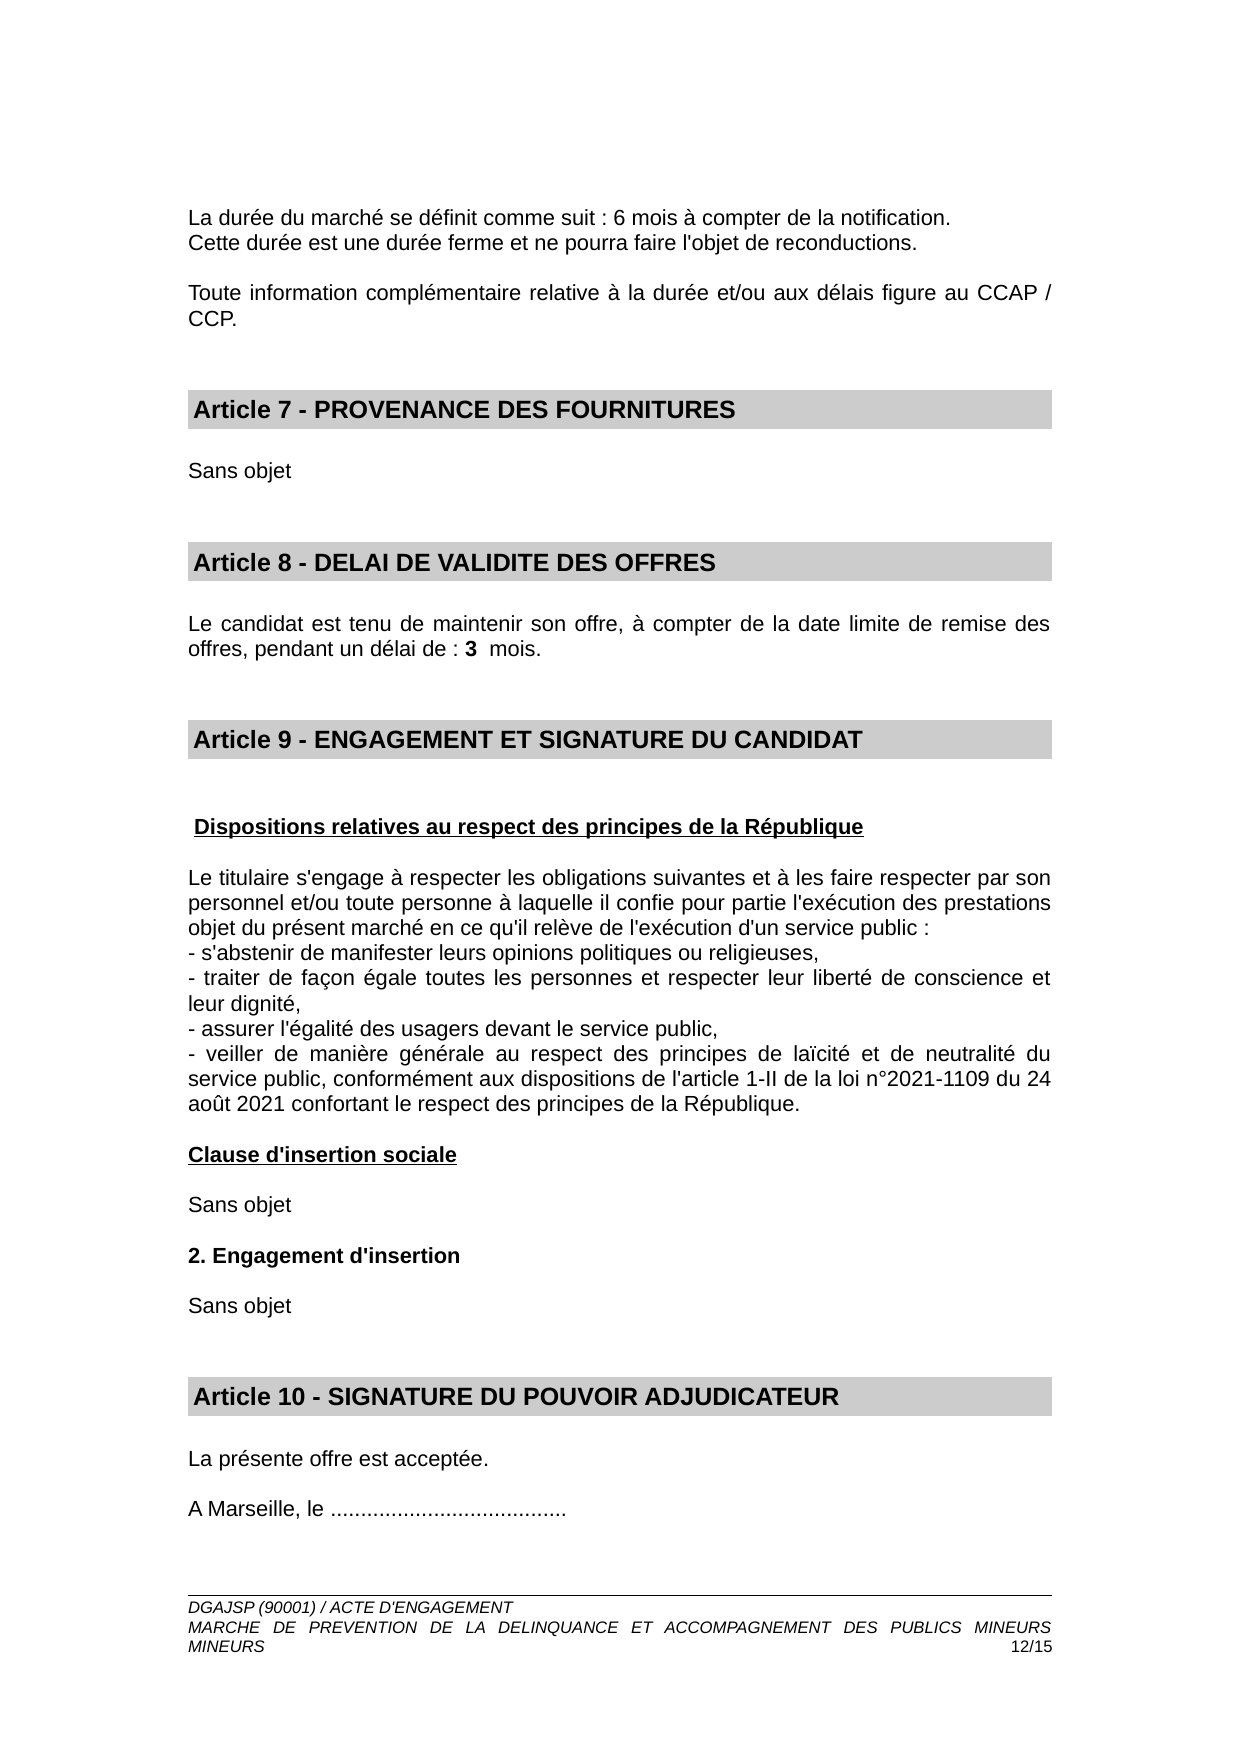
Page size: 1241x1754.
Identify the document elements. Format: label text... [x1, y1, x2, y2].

subtitle PROVENANCE DES FOURNITURES [190, 392, 1050, 427]
text Sans objet [188, 1293, 1052, 1318]
text La durée du marché se définit comme suit : 6 mois à compter de la notification. [188, 204, 1052, 230]
subtitle DELAI DE VALIDITE DES OFFRES [190, 545, 1050, 579]
text Cette durée est une durée ferme et ne pourra faire l'objet de reconductions. [188, 230, 1052, 255]
text - traiter de façon égale toutes les personnes et respecter leur liberté de conscience et leur dignité, [188, 965, 1052, 1016]
text - veiller de manière générale au respect des principes de laïcité et de neutralité du service public, conformément aux dispositions de l'article 1-II de la loi n°2021-1109 du 24 août 2021 confortant le respect des principes de la République. [188, 1041, 1052, 1116]
text Clause d'insertion sociale [188, 1142, 1052, 1167]
text Sans objet [188, 458, 1052, 483]
text - s'abstenir de manifester leurs opinions politiques ou religieuses, [188, 940, 1052, 965]
text A Marseille, le ....................................... [188, 1496, 1052, 1521]
text La présente offre est acceptée. [188, 1446, 1052, 1471]
text Le titulaire s'engage à respecter les obligations suivantes et à les faire respecter par son personnel et/ou toute personne à laquelle il confie pour partie l'exécution des prestations objet du présent marché en ce qu'il relève de l'exécution d'un service public : [188, 864, 1052, 940]
text - assurer l'égalité des usagers devant le service public, [188, 1016, 1052, 1041]
text Dispositions relatives au respect des principes de la République [188, 814, 1052, 839]
subtitle ENGAGEMENT ET SIGNATURE DU CANDIDAT [190, 723, 1050, 757]
text Le candidat est tenu de maintenir son offre, à compter de la date limite de remise des offres, pendant un délai de : 3 mois. [188, 611, 1052, 661]
text 2. Engagement d'insertion [188, 1242, 1052, 1268]
text Sans objet [188, 1192, 1052, 1217]
text Toute information complémentaire relative à la durée et/ou aux délais figure au CCAP / CCP. [188, 280, 1052, 331]
subtitle SIGNATURE DU POUVOIR ADJUDICATEUR [190, 1380, 1050, 1414]
